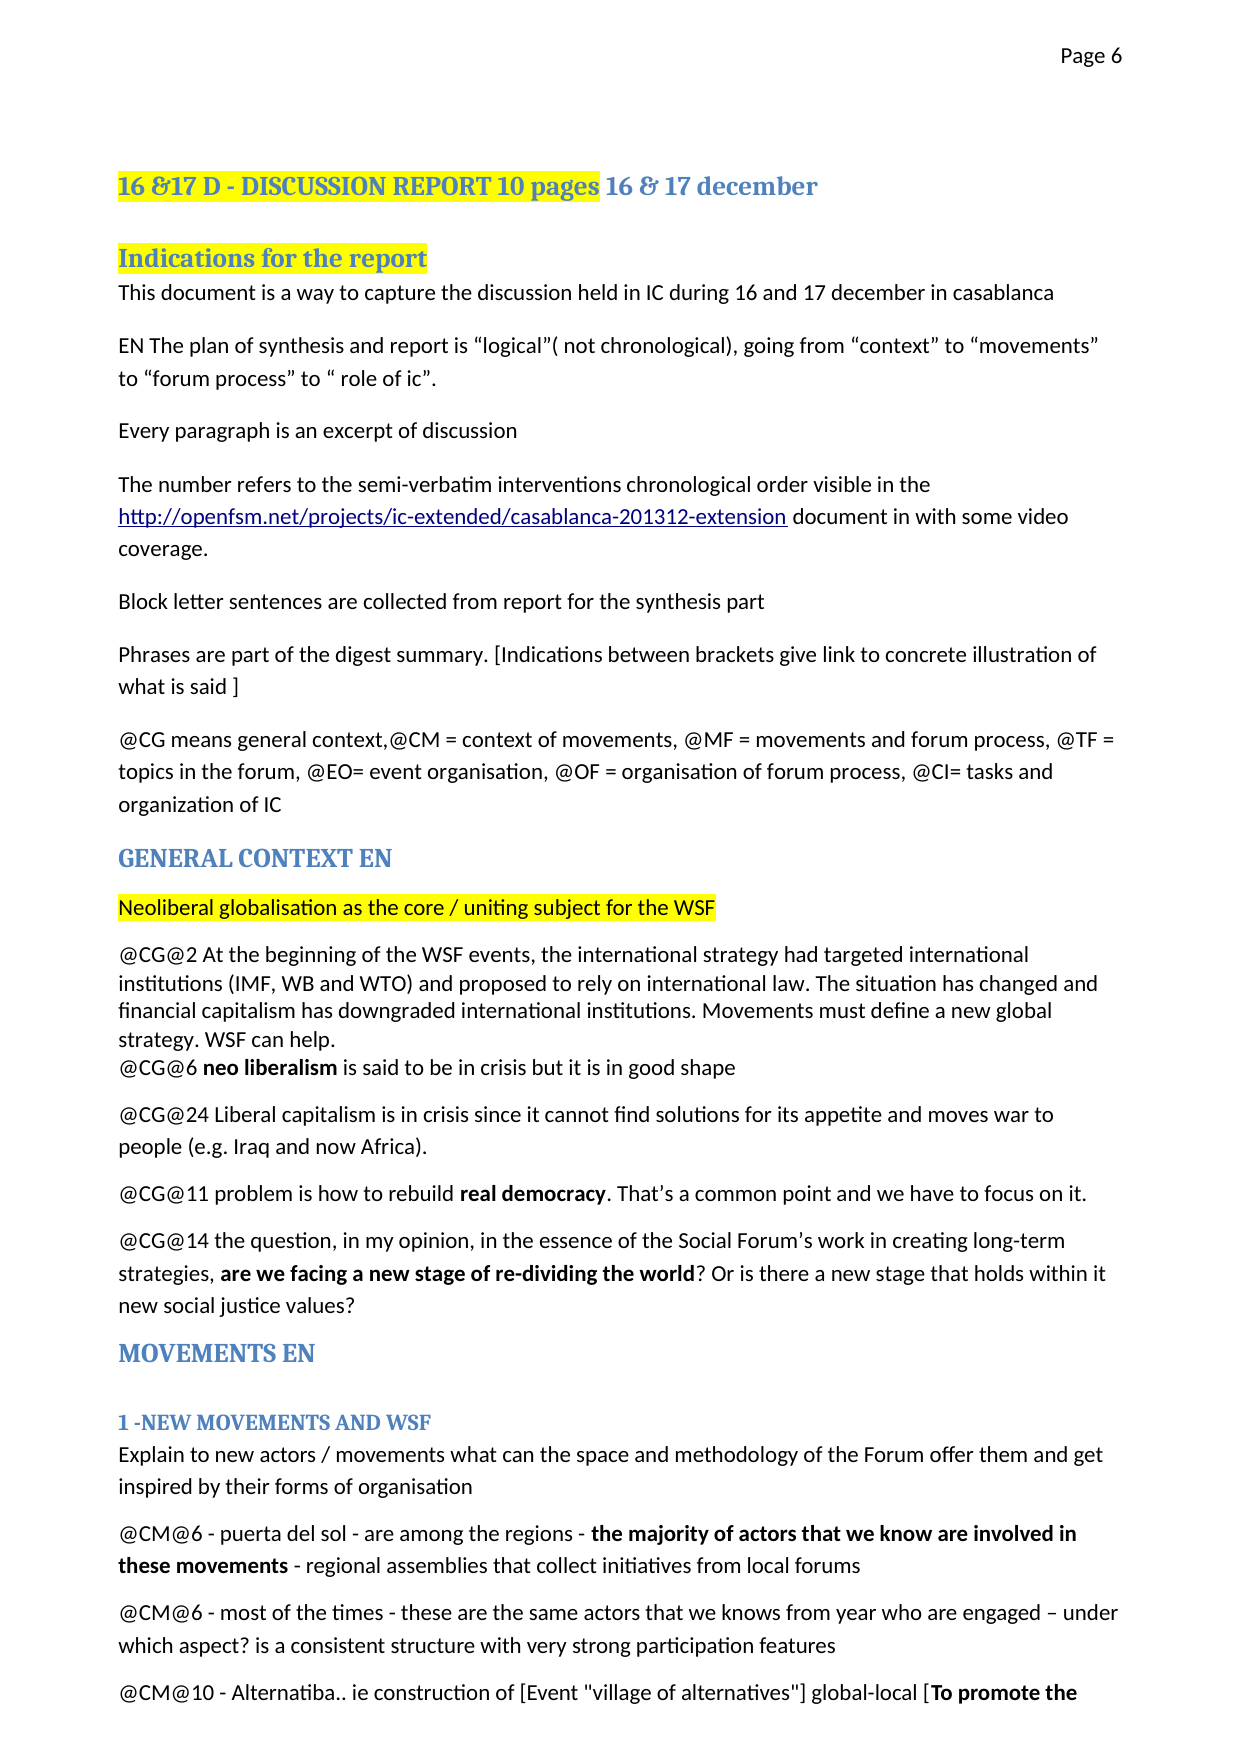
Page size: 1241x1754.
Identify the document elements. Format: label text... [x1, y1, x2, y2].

subtitle Indications for the report [118, 243, 1122, 274]
text This document is a way to capture the discussion held in IC during 16 and 17 december in casablanca [118, 278, 1122, 306]
subtitle 1 -NEW MOVEMENTS AND WSF [118, 1409, 1122, 1436]
subtitle GENERAL CONTEXT EN [118, 843, 1122, 874]
text @CG@2 At the beginning of the WSF events, the international strategy had targeted international institutions (IMF, WB and WTO) and proposed to rely on international law. The situation has changed and financial capitalism has downgraded international institutions. Movements must define a new global strategy. WSF can help. [118, 941, 1122, 1053]
text @CM@6 - puerta del sol - are among the regions - the majority of actors that we know are involved in these movements - regional assemblies that collect initiatives from local forums [118, 1519, 1122, 1579]
text The number refers to the semi-verbatim interventions chronological order visible in the http://openfsm.net/projects/ic-extended/casablanca-201312-extension document in with some video coverage. [118, 470, 1122, 562]
text Every paragraph is an excerpt of discussion [118, 417, 1122, 445]
text @CG@11 problem is how to rebuild real democracy. That’s a common point and we have to focus on it. [118, 1179, 1122, 1207]
text Phrases are part of the digest summary. [Indications between brackets give link to concrete illustration of what is said ] [118, 640, 1122, 700]
text EN The plan of synthesis and report is “logical”( not chronological), going from “context” to “movements” to “forum process” to “ role of ic”. [118, 331, 1122, 392]
text @CG@24 Liberal capitalism is in crisis since it cannot find solutions for its appetite and moves war to people (e.g. Iraq and now Africa). [118, 1100, 1122, 1160]
text @CG means general context,@CM = context of movements, @MF = movements and forum process, @TF = topics in the forum, @EO= event organisation, @OF = organisation of forum process, @CI= tasks and organization of IC [118, 725, 1122, 818]
subtitle 16 &17 D - DISCUSSION REPORT 10 pages 16 & 17 december [118, 171, 1122, 202]
text Block letter sentences are collected from report for the synthesis part [118, 587, 1122, 615]
text @CG@6 neo liberalism is said to be in crisis but it is in good shape [118, 1053, 1122, 1081]
text @CG@14 the question, in my opinion, in the essence of the Social Forum’s work in creating long-term strategies, are we facing a new stage of re-dividing the world? Or is there a new stage that holds within it new social justice values? [118, 1226, 1122, 1319]
text Explain to new actors / movements what can the space and methodology of the Forum offer them and get inspired by their forms of organisation [118, 1440, 1122, 1500]
text @CM@10 - Alternatiba.. ie construction of [Event "village of alternatives"] global-local [To promote the [118, 1678, 1122, 1706]
text @CM@6 - most of the times - these are the same actors that we knows from year who are engaged – under which aspect? is a consistent structure with very strong participation features [118, 1598, 1122, 1659]
subtitle MOVEMENTS EN [118, 1338, 1122, 1369]
text Neoliberal globalisation as the core / uniting subject for the WSF [118, 893, 1122, 921]
